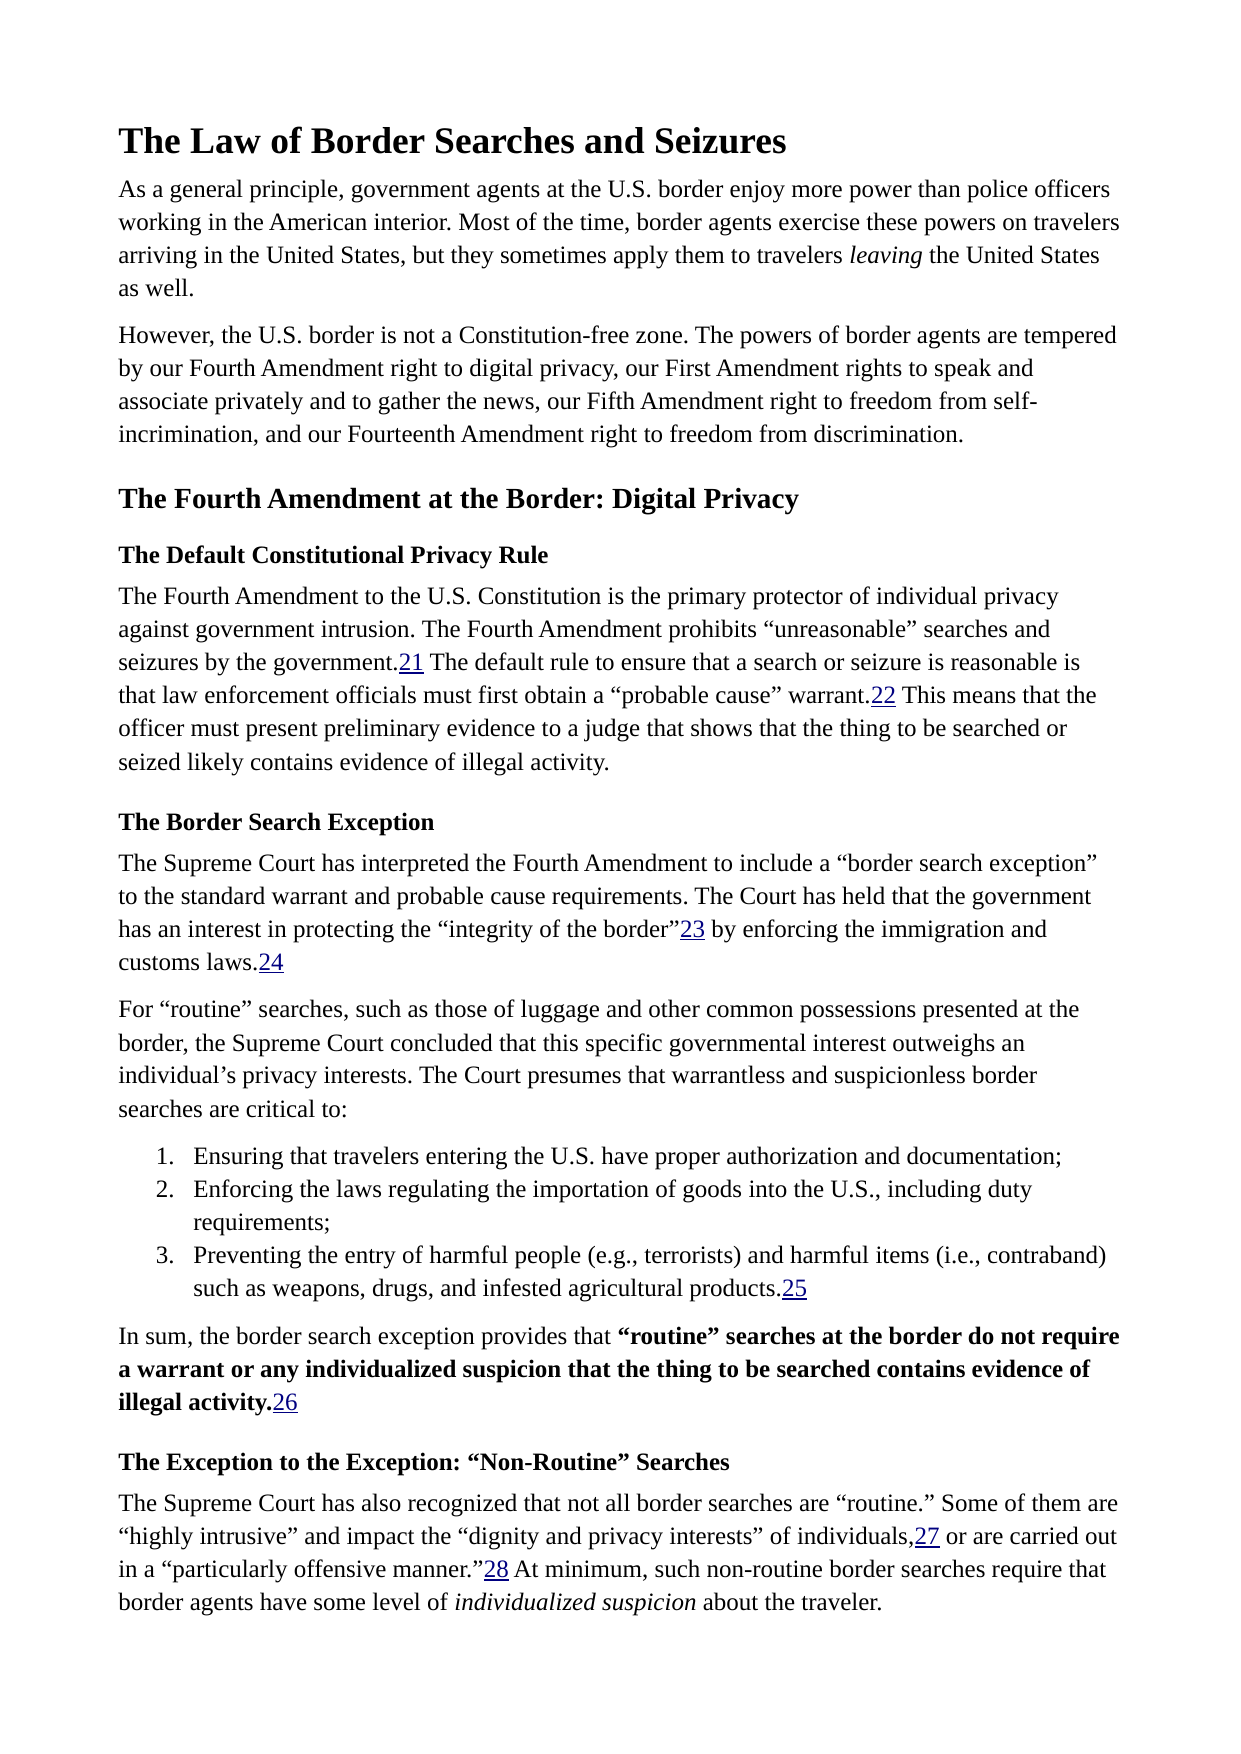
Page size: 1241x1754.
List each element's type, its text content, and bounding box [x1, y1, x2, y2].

text As a general principle, government agents at the U.S. border enjoy more power than police officers working in the American interior. Most of the time, border agents exercise these powers on travelers arriving in the United States, but they sometimes apply them to travelers leaving the United States as well. [118, 174, 1122, 302]
subtitle The Exception to the Exception: “Non-Routine” Searches [118, 1447, 1122, 1476]
text In sum, the border search exception provides that “routine” searches at the border do not require a warrant or any individualized suspicion that the thing to be searched contains evidence of illegal activity.26 [118, 1321, 1122, 1416]
text For “routine” searches, such as those of luggage and other common possessions presented at the border, the Supreme Court concluded that this specific governmental interest outweighs an individual’s privacy interests. The Court presumes that warrantless and suspicionless border searches are critical to: [118, 994, 1122, 1122]
subtitle The Default Constitutional Privacy Rule [118, 540, 1122, 569]
subtitle The Fourth Amendment at the Border: Digital Privacy [118, 482, 1122, 515]
text The Supreme Court has also recognized that not all border searches are “routine.” Some of them are “highly intrusive” and impact the “dignity and privacy interests” of individuals,27 or are carried out in a “particularly offensive manner.”28 At minimum, such non-routine border searches require that border agents have some level of individualized suspicion about the traveler. [118, 1488, 1122, 1616]
text The Supreme Court has interpreted the Fourth Amendment to include a “border search exception” to the standard warrant and probable cause requirements. The Court has held that the government has an interest in protecting the “integrity of the border”23 by enforcing the immigration and customs laws.24 [118, 848, 1122, 976]
subtitle The Border Search Exception [118, 807, 1122, 835]
list Enforcing the laws regulating the importation of goods into the U.S., including duty requirements; [156, 1174, 1122, 1236]
subtitle The Law of Border Searches and Seizures [118, 118, 1122, 161]
list Ensuring that travelers entering the U.S. have proper authorization and documentation; [156, 1141, 1122, 1170]
text However, the U.S. border is not a Constitution-free zone. The powers of border agents are tempered by our Fourth Amendment right to digital privacy, our First Amendment rights to speak and associate privately and to gather the news, our Fifth Amendment right to freedom from self-incrimination, and our Fourteenth Amendment right to freedom from discrimination. [118, 320, 1122, 448]
text The Fourth Amendment to the U.S. Constitution is the primary protector of individual privacy against government intrusion. The Fourth Amendment prohibits “unreasonable” searches and seizures by the government.21 The default rule to ensure that a search or seizure is reasonable is that law enforcement officials must first obtain a “probable cause” warrant.22 This means that the officer must present preliminary evidence to a judge that shows that the thing to be searched or seized likely contains evidence of illegal activity. [118, 581, 1122, 775]
list Preventing the entry of harmful people (e.g., terrorists) and harmful items (i.e., contraband) such as weapons, drugs, and infested agricultural products.25 [156, 1240, 1122, 1302]
